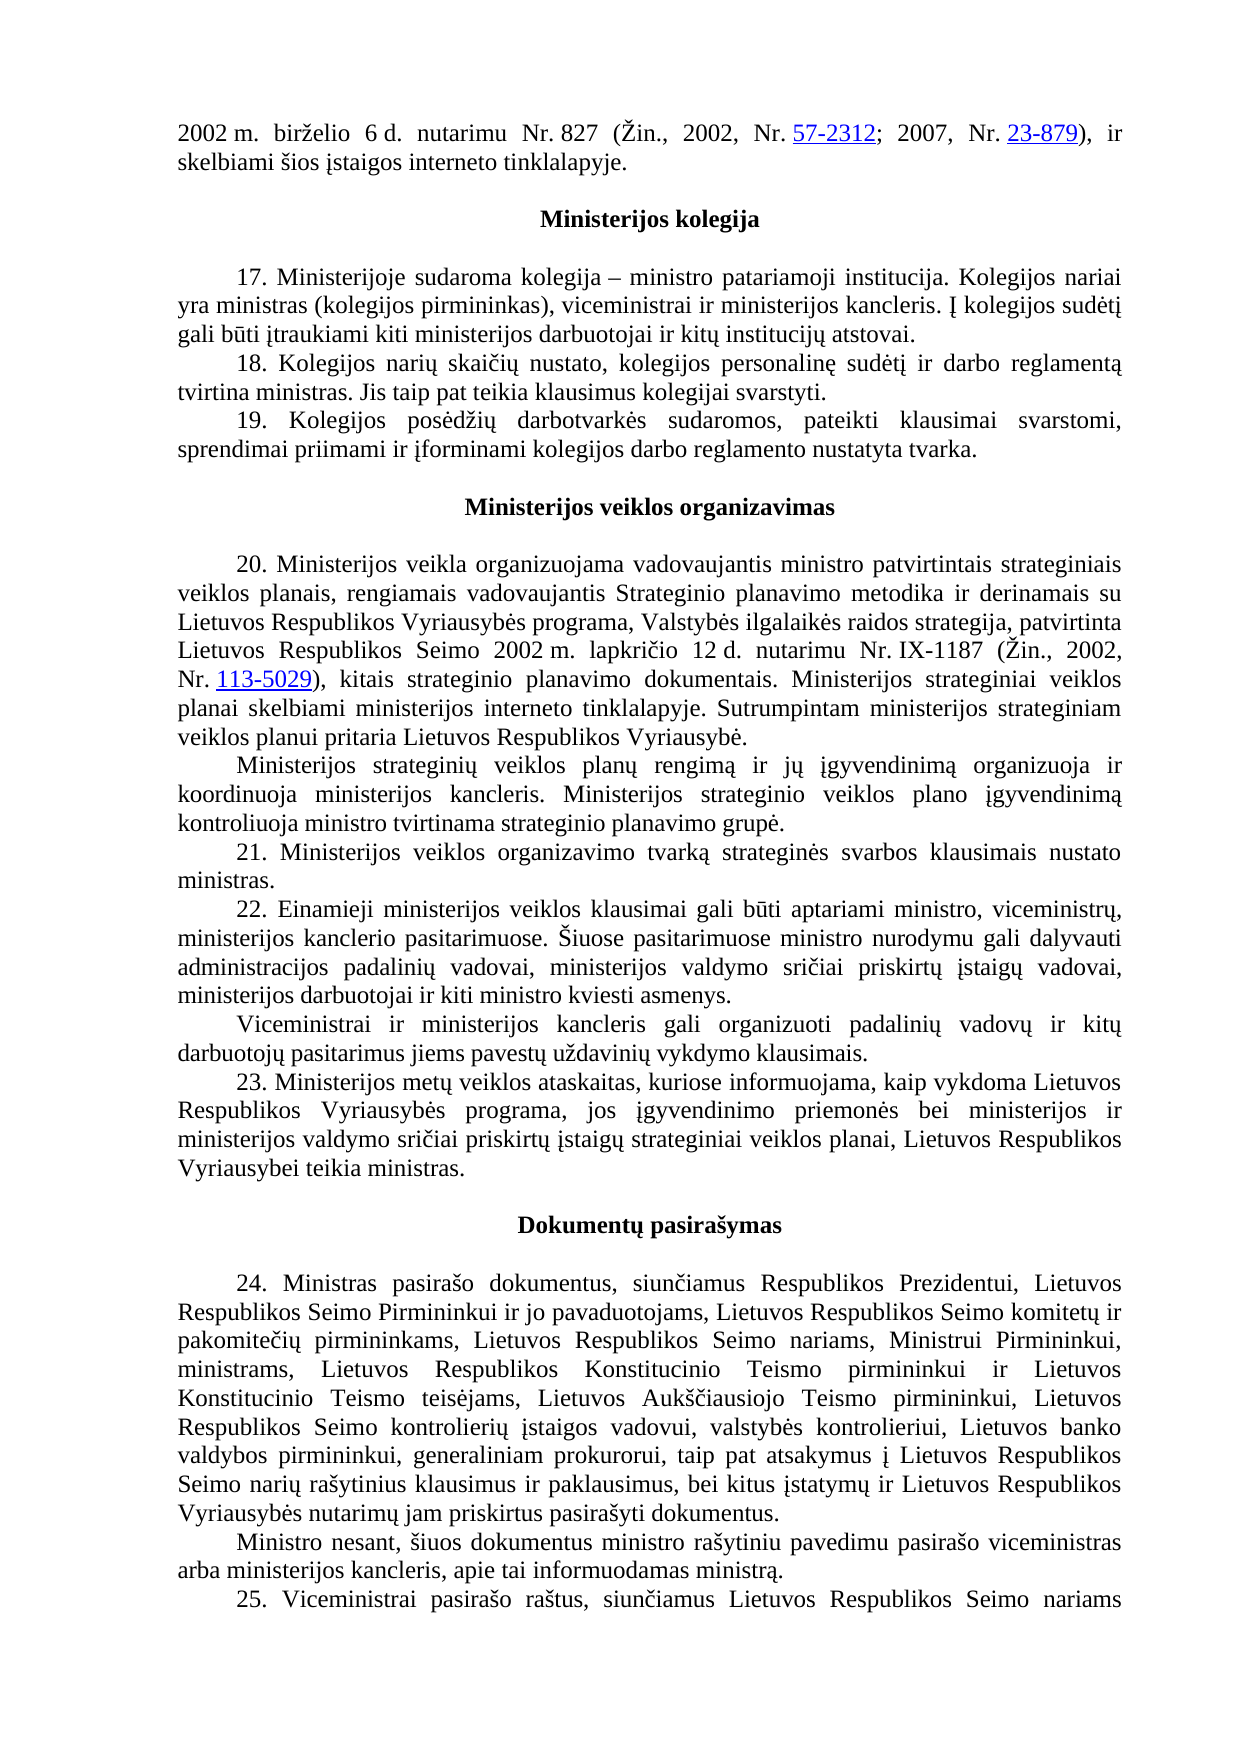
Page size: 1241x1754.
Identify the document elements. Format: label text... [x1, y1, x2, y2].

text 22. Einamieji ministerijos veiklos klausimai gali būti aptariami ministro, viceministrų, ministerijos kanclerio pasitarimuose. Šiuose pasitarimuose ministro nurodymu gali dalyvauti administracijos padalinių vadovai, ministerijos valdymo sričiai priskirtų įstaigų vadovai, ministerijos darbuotojai ir kiti ministro kviesti asmenys. [177, 894, 1122, 1009]
text 18. Kolegijos narių skaičių nustato, kolegijos personalinę sudėtį ir darbo reglamentą tvirtina ministras. Jis taip pat teikia klausimus kolegijai svarstyti. [177, 348, 1122, 406]
text 19. Kolegijos posėdžių darbotvarkės sudaromos, pateikti klausimai svarstomi, sprendimai priimami ir įforminami kolegijos darbo reglamento nustatyta tvarka. [177, 406, 1122, 463]
text 25. Viceministrai pasirašo raštus, siunčiamus Lietuvos Respublikos Seimo nariams [177, 1584, 1122, 1613]
text Ministerijos veiklos organizavimas [177, 492, 1122, 521]
text Ministro nesant, šiuos dokumentus ministro rašytiniu pavedimu pasirašo viceministras arba ministerijos kancleris, apie tai informuodamas ministrą. [177, 1527, 1122, 1584]
text Ministerijos strateginių veiklos planų rengimą ir jų įgyvendinimą organizuoja ir koordinuoja ministerijos kancleris. Ministerijos strateginio veiklos plano įgyvendinimą kontroliuoja ministro tvirtinama strateginio planavimo grupė. [177, 751, 1122, 837]
text 2002 m. birželio 6 d. nutarimu Nr. 827 (Žin., 2002, Nr. 57-2312; 2007, Nr. 23-879), ir skelbiami šios įstaigos interneto tinklalapyje. [177, 118, 1122, 176]
text Viceministrai ir ministerijos kancleris gali organizuoti padalinių vadovų ir kitų darbuotojų pasitarimus jiems pavestų uždavinių vykdymo klausimais. [177, 1009, 1122, 1067]
text 21. Ministerijos veiklos organizavimo tvarką strateginės svarbos klausimais nustato ministras. [177, 837, 1122, 894]
text 17. Ministerijoje sudaroma kolegija – ministro patariamoji institucija. Kolegijos nariai yra ministras (kolegijos pirmininkas), viceministrai ir ministerijos kancleris. Į kolegijos sudėtį gali būti įtraukiami kiti ministerijos darbuotojai ir kitų institucijų atstovai. [177, 262, 1122, 348]
text Ministerijos kolegija [177, 204, 1122, 233]
text 23. Ministerijos metų veiklos ataskaitas, kuriose informuojama, kaip vykdoma Lietuvos Respublikos Vyriausybės programa, jos įgyvendinimo priemonės bei ministerijos ir ministerijos valdymo sričiai priskirtų įstaigų strateginiai veiklos planai, Lietuvos Respublikos Vyriausybei teikia ministras. [177, 1067, 1122, 1182]
text 24. Ministras pasirašo dokumentus, siunčiamus Respublikos Prezidentui, Lietuvos Respublikos Seimo Pirmininkui ir jo pavaduotojams, Lietuvos Respublikos Seimo komitetų ir pakomitečių pirmininkams, Lietuvos Respublikos Seimo nariams, Ministrui Pirmininkui, ministrams, Lietuvos Respublikos Konstitucinio Teismo pirmininkui ir Lietuvos Konstitucinio Teismo teisėjams, Lietuvos Aukščiausiojo Teismo pirmininkui, Lietuvos Respublikos Seimo kontrolierių įstaigos vadovui, valstybės kontrolieriui, Lietuvos banko valdybos pirmininkui, generaliniam prokurorui, taip pat atsakymus į Lietuvos Respublikos Seimo narių rašytinius klausimus ir paklausimus, bei kitus įstatymų ir Lietuvos Respublikos Vyriausybės nutarimų jam priskirtus pasirašyti dokumentus. [177, 1268, 1122, 1527]
text 20. Ministerijos veikla organizuojama vadovaujantis ministro patvirtintais strateginiais veiklos planais, rengiamais vadovaujantis Strateginio planavimo metodika ir derinamais su Lietuvos Respublikos Vyriausybės programa, Valstybės ilgalaikės raidos strategija, patvirtinta Lietuvos Respublikos Seimo 2002 m. lapkričio 12 d. nutarimu Nr. IX-1187 (Žin., 2002, Nr. 113-5029), kitais strateginio planavimo dokumentais. Ministerijos strateginiai veiklos planai skelbiami ministerijos interneto tinklalapyje. Sutrumpintam ministerijos strateginiam veiklos planui pritaria Lietuvos Respublikos Vyriausybė. [177, 549, 1122, 751]
text Dokumentų pasirašymas [177, 1211, 1122, 1239]
